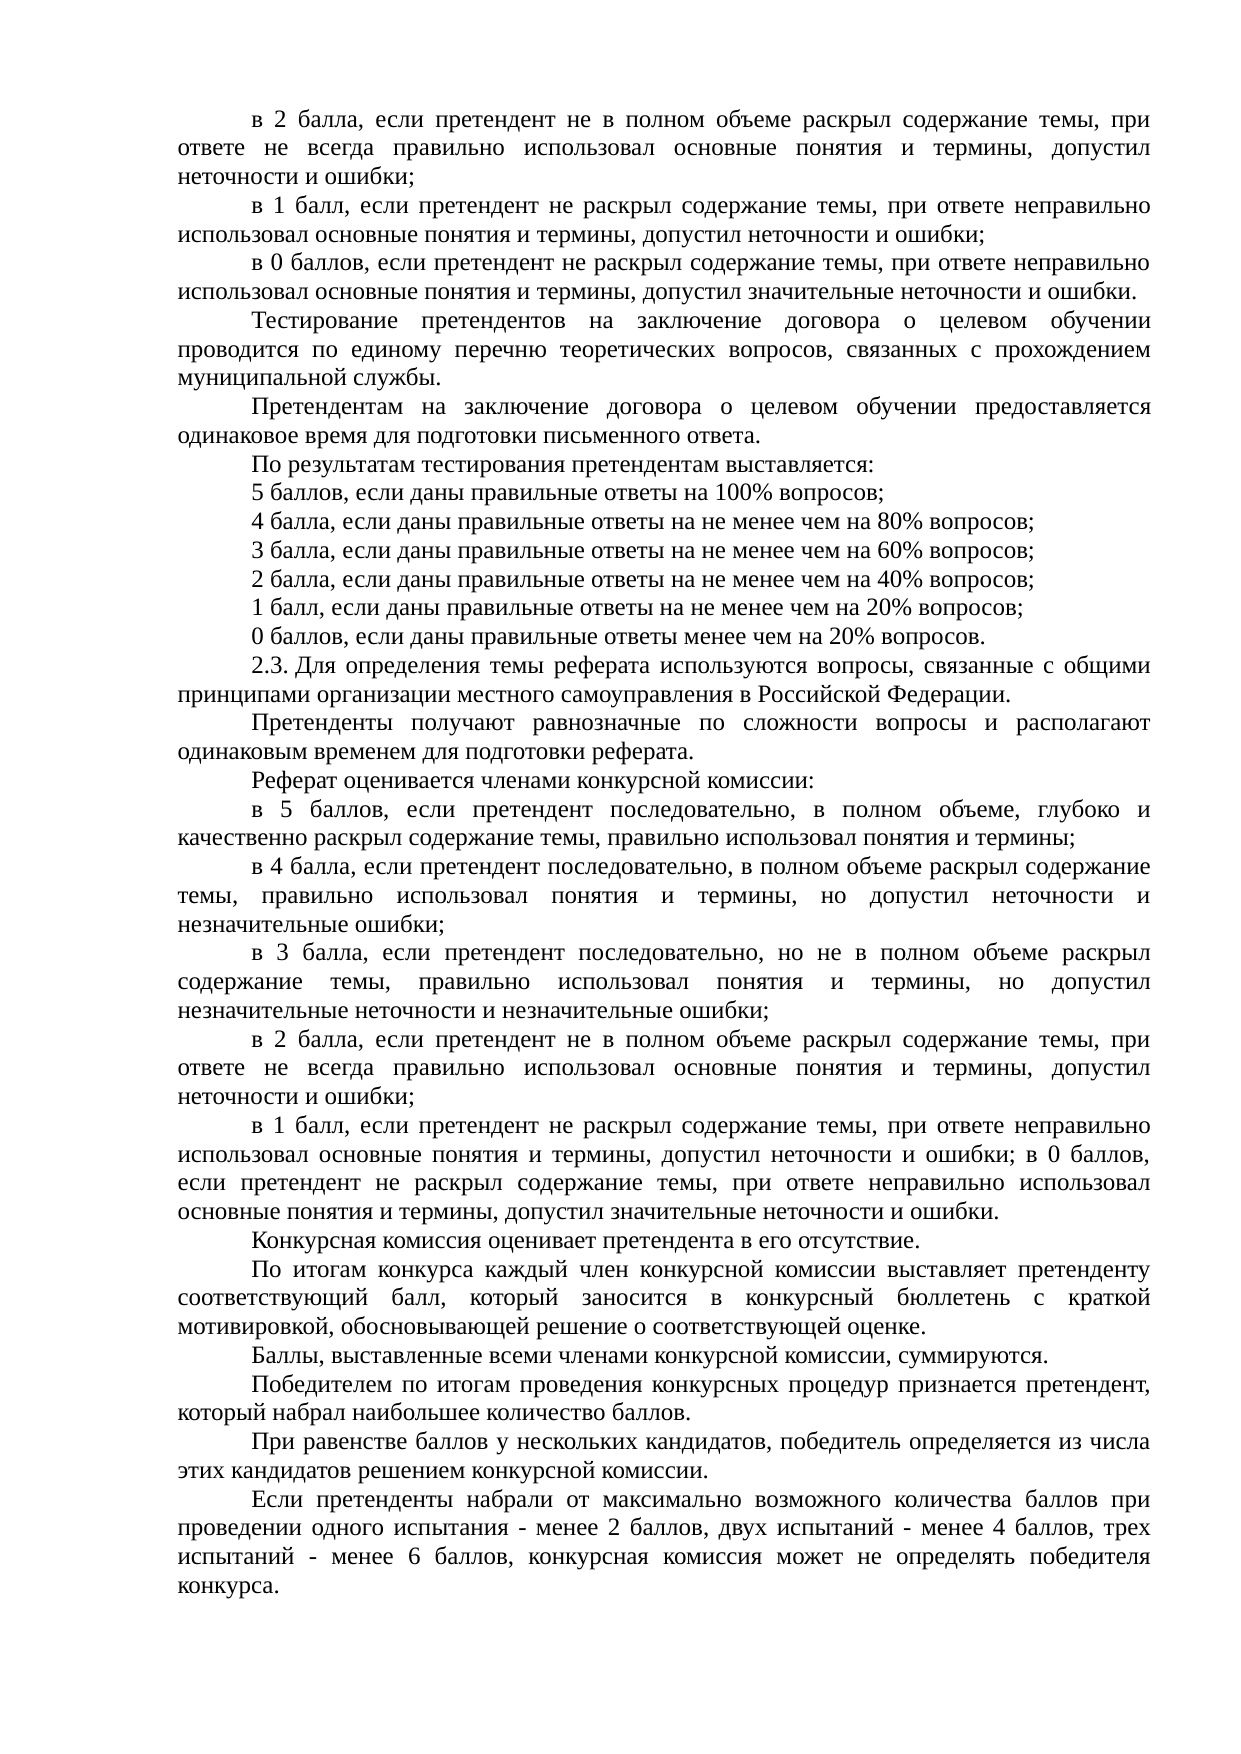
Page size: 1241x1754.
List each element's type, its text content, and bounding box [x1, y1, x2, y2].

text По результатам тестирования претендентам выставляется: [177, 449, 1152, 477]
text 2.3. Для определения темы реферата используются вопросы, связанные с общими принципами организации местного самоуправления в Российской Федерации. [177, 650, 1152, 707]
text Тестирование претендентов на заключение договора о целевом обучении проводится по единому перечню теоретических вопросов, связанных с прохождением муниципальной службы. [177, 305, 1152, 391]
text Реферат оценивается членами конкурсной комиссии: [177, 765, 1152, 794]
text Претендентам на заключение договора о целевом обучении предоставляется одинаковое время для подготовки письменного ответа. [177, 391, 1152, 449]
text в 1 балл, если претендент не раскрыл содержание темы, при ответе неправильно использовал основные понятия и термины, допустил неточности и ошибки; [177, 190, 1152, 247]
text в 5 баллов, если претендент последовательно, в полном объеме, глубоко и качественно раскрыл содержание темы, правильно использовал понятия и термины; [177, 794, 1152, 851]
text Конкурсная комиссия оценивает претендента в его отсутствие. [177, 1225, 1152, 1254]
text в 1 балл, если претендент не раскрыл содержание темы, при ответе неправильно использовал основные понятия и термины, допустил неточности и ошибки; в 0 баллов, если претендент не раскрыл содержание темы, при ответе неправильно использовал основные понятия и термины, допустил значительные неточности и ошибки. [177, 1110, 1152, 1225]
text в 0 баллов, если претендент не раскрыл содержание темы, при ответе неправильно использовал основные понятия и термины, допустил значительные неточности и ошибки. [177, 247, 1152, 305]
text 4 балла, если даны правильные ответы на не менее чем на 80% вопросов; [177, 506, 1152, 535]
text Претенденты получают равнозначные по сложности вопросы и располагают одинаковым временем для подготовки реферата. [177, 707, 1152, 765]
text 3 балла, если даны правильные ответы на не менее чем на 60% вопросов; [177, 535, 1152, 564]
text в 4 балла, если претендент последовательно, в полном объеме раскрыл содержание темы, правильно использовал понятия и термины, но допустил неточности и незначительные ошибки; [177, 851, 1152, 937]
text в 3 балла, если претендент последовательно, но не в полном объеме раскрыл содержание темы, правильно использовал понятия и термины, но допустил незначительные неточности и незначительные ошибки; [177, 937, 1152, 1024]
text в 2 балла, если претендент не в полном объеме раскрыл содержание темы, при ответе не всегда правильно использовал основные понятия и термины, допустил неточности и ошибки; [177, 104, 1152, 190]
text 1 балл, если даны правильные ответы на не менее чем на 20% вопросов; [177, 592, 1152, 621]
text Баллы, выставленные всеми членами конкурсной комиссии, суммируются. [177, 1340, 1152, 1369]
text Победителем по итогам проведения конкурсных процедур признается претендент, который набрал наибольшее количество баллов. [177, 1369, 1152, 1426]
text 2 балла, если даны правильные ответы на не менее чем на 40% вопросов; [177, 564, 1152, 592]
text Если претенденты набрали от максимально возможного количества баллов при проведении одного испытания - менее 2 баллов, двух испытаний - менее 4 баллов, трех испытаний - менее 6 баллов, конкурсная комиссия может не определять победителя конкурса. [177, 1484, 1152, 1599]
text 0 баллов, если даны правильные ответы менее чем на 20% вопросов. [177, 621, 1152, 650]
text При равенстве баллов у нескольких кандидатов, победитель определяется из числа этих кандидатов решением конкурсной комиссии. [177, 1426, 1152, 1484]
text 5 баллов, если даны правильные ответы на 100% вопросов; [177, 477, 1152, 506]
text По итогам конкурса каждый член конкурсной комиссии выставляет претенденту соответствующий балл, который заносится в конкурсный бюллетень с краткой мотивировкой, обосновывающей решение о соответствующей оценке. [177, 1254, 1152, 1340]
text в 2 балла, если претендент не в полном объеме раскрыл содержание темы, при ответе не всегда правильно использовал основные понятия и термины, допустил неточности и ошибки; [177, 1024, 1152, 1110]
